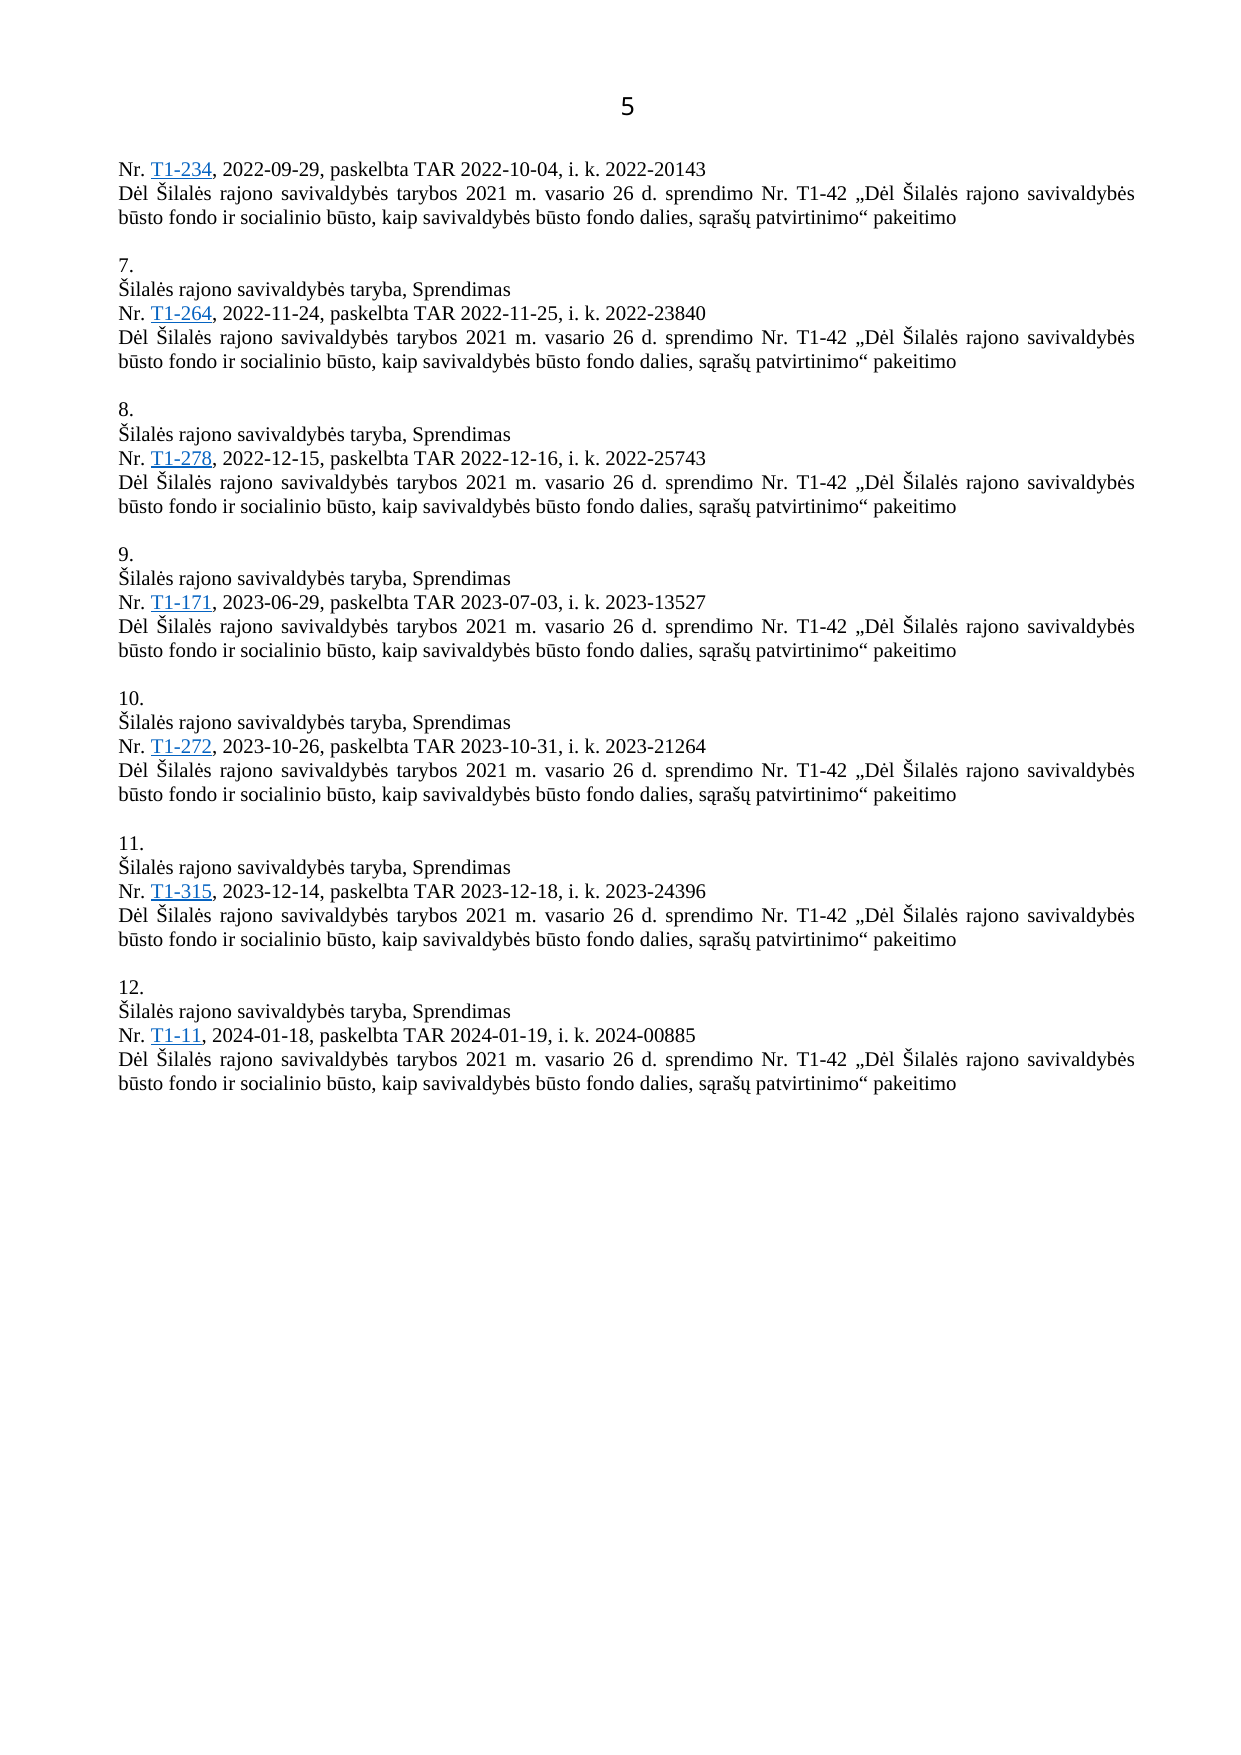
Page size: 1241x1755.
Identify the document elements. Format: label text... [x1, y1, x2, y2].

text 9. [118, 542, 1137, 566]
text 7. [118, 253, 1137, 277]
text Dėl Šilalės rajono savivaldybės tarybos 2021 m. vasario 26 d. sprendimo Nr. T1-42 „Dėl Šilalės rajono savivaldybės būsto fondo ir socialinio būsto, kaip savivaldybės būsto fondo dalies, sąrašų patvirtinimo“ pakeitimo [118, 614, 1137, 662]
text Nr. T1-315, 2023-12-14, paskelbta TAR 2023-12-18, i. k. 2023-24396 [118, 879, 1137, 903]
text Nr. T1-11, 2024-01-18, paskelbta TAR 2024-01-19, i. k. 2024-00885 [118, 1023, 1137, 1047]
text 12. [118, 975, 1137, 999]
text Nr. T1-234, 2022-09-29, paskelbta TAR 2022-10-04, i. k. 2022-20143 [118, 157, 1137, 181]
text Šilalės rajono savivaldybės taryba, Sprendimas [118, 710, 1137, 734]
text 11. [118, 831, 1137, 854]
text Šilalės rajono savivaldybės taryba, Sprendimas [118, 566, 1137, 590]
text Dėl Šilalės rajono savivaldybės tarybos 2021 m. vasario 26 d. sprendimo Nr. T1-42 „Dėl Šilalės rajono savivaldybės būsto fondo ir socialinio būsto, kaip savivaldybės būsto fondo dalies, sąrašų patvirtinimo“ pakeitimo [118, 325, 1137, 373]
text 8. [118, 397, 1137, 421]
text Dėl Šilalės rajono savivaldybės tarybos 2021 m. vasario 26 d. sprendimo Nr. T1-42 „Dėl Šilalės rajono savivaldybės būsto fondo ir socialinio būsto, kaip savivaldybės būsto fondo dalies, sąrašų patvirtinimo“ pakeitimo [118, 903, 1137, 951]
text Dėl Šilalės rajono savivaldybės tarybos 2021 m. vasario 26 d. sprendimo Nr. T1-42 „Dėl Šilalės rajono savivaldybės būsto fondo ir socialinio būsto, kaip savivaldybės būsto fondo dalies, sąrašų patvirtinimo“ pakeitimo [118, 758, 1137, 806]
text Nr. T1-264, 2022-11-24, paskelbta TAR 2022-11-25, i. k. 2022-23840 [118, 301, 1137, 325]
text Šilalės rajono savivaldybės taryba, Sprendimas [118, 277, 1137, 301]
text Nr. T1-272, 2023-10-26, paskelbta TAR 2023-10-31, i. k. 2023-21264 [118, 734, 1137, 758]
text 10. [118, 686, 1137, 710]
text Nr. T1-171, 2023-06-29, paskelbta TAR 2023-07-03, i. k. 2023-13527 [118, 590, 1137, 614]
text Šilalės rajono savivaldybės taryba, Sprendimas [118, 854, 1137, 879]
text Nr. T1-278, 2022-12-15, paskelbta TAR 2022-12-16, i. k. 2022-25743 [118, 446, 1137, 469]
text Dėl Šilalės rajono savivaldybės tarybos 2021 m. vasario 26 d. sprendimo Nr. T1-42 „Dėl Šilalės rajono savivaldybės būsto fondo ir socialinio būsto, kaip savivaldybės būsto fondo dalies, sąrašų patvirtinimo“ pakeitimo [118, 469, 1137, 518]
text Dėl Šilalės rajono savivaldybės tarybos 2021 m. vasario 26 d. sprendimo Nr. T1-42 „Dėl Šilalės rajono savivaldybės būsto fondo ir socialinio būsto, kaip savivaldybės būsto fondo dalies, sąrašų patvirtinimo“ pakeitimo [118, 1047, 1137, 1095]
text Šilalės rajono savivaldybės taryba, Sprendimas [118, 421, 1137, 446]
text Šilalės rajono savivaldybės taryba, Sprendimas [118, 999, 1137, 1023]
text Dėl Šilalės rajono savivaldybės tarybos 2021 m. vasario 26 d. sprendimo Nr. T1-42 „Dėl Šilalės rajono savivaldybės būsto fondo ir socialinio būsto, kaip savivaldybės būsto fondo dalies, sąrašų patvirtinimo“ pakeitimo [118, 181, 1137, 229]
